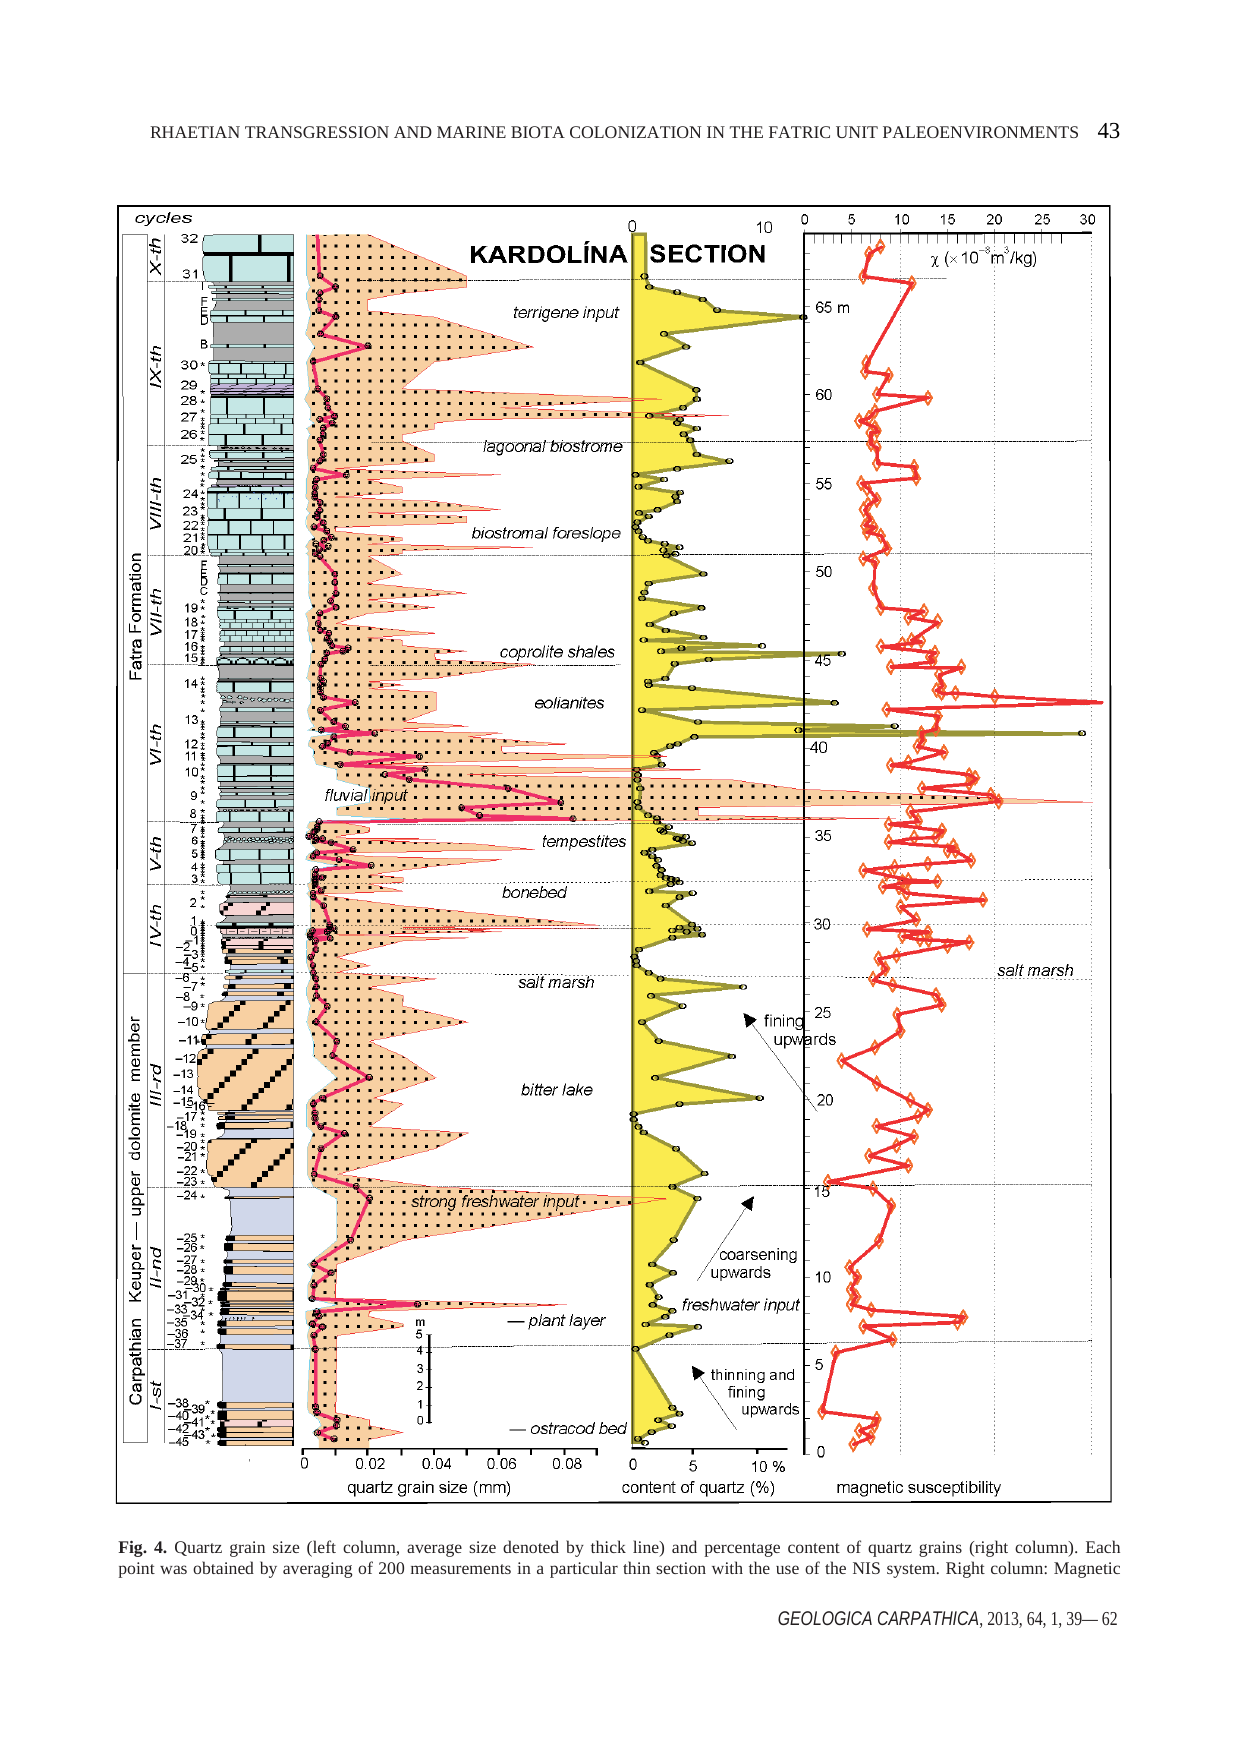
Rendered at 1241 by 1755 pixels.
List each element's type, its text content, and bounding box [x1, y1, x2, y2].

text Fig. 4. Quartz grain size (left column, average size denoted by thick line) and percentage content of quartz grains (right column). Each point was obtained by averaging of 200 measurements in a particular thin section with the use of the NIS system. Right column: Magnetic [118, 1537, 1123, 1578]
